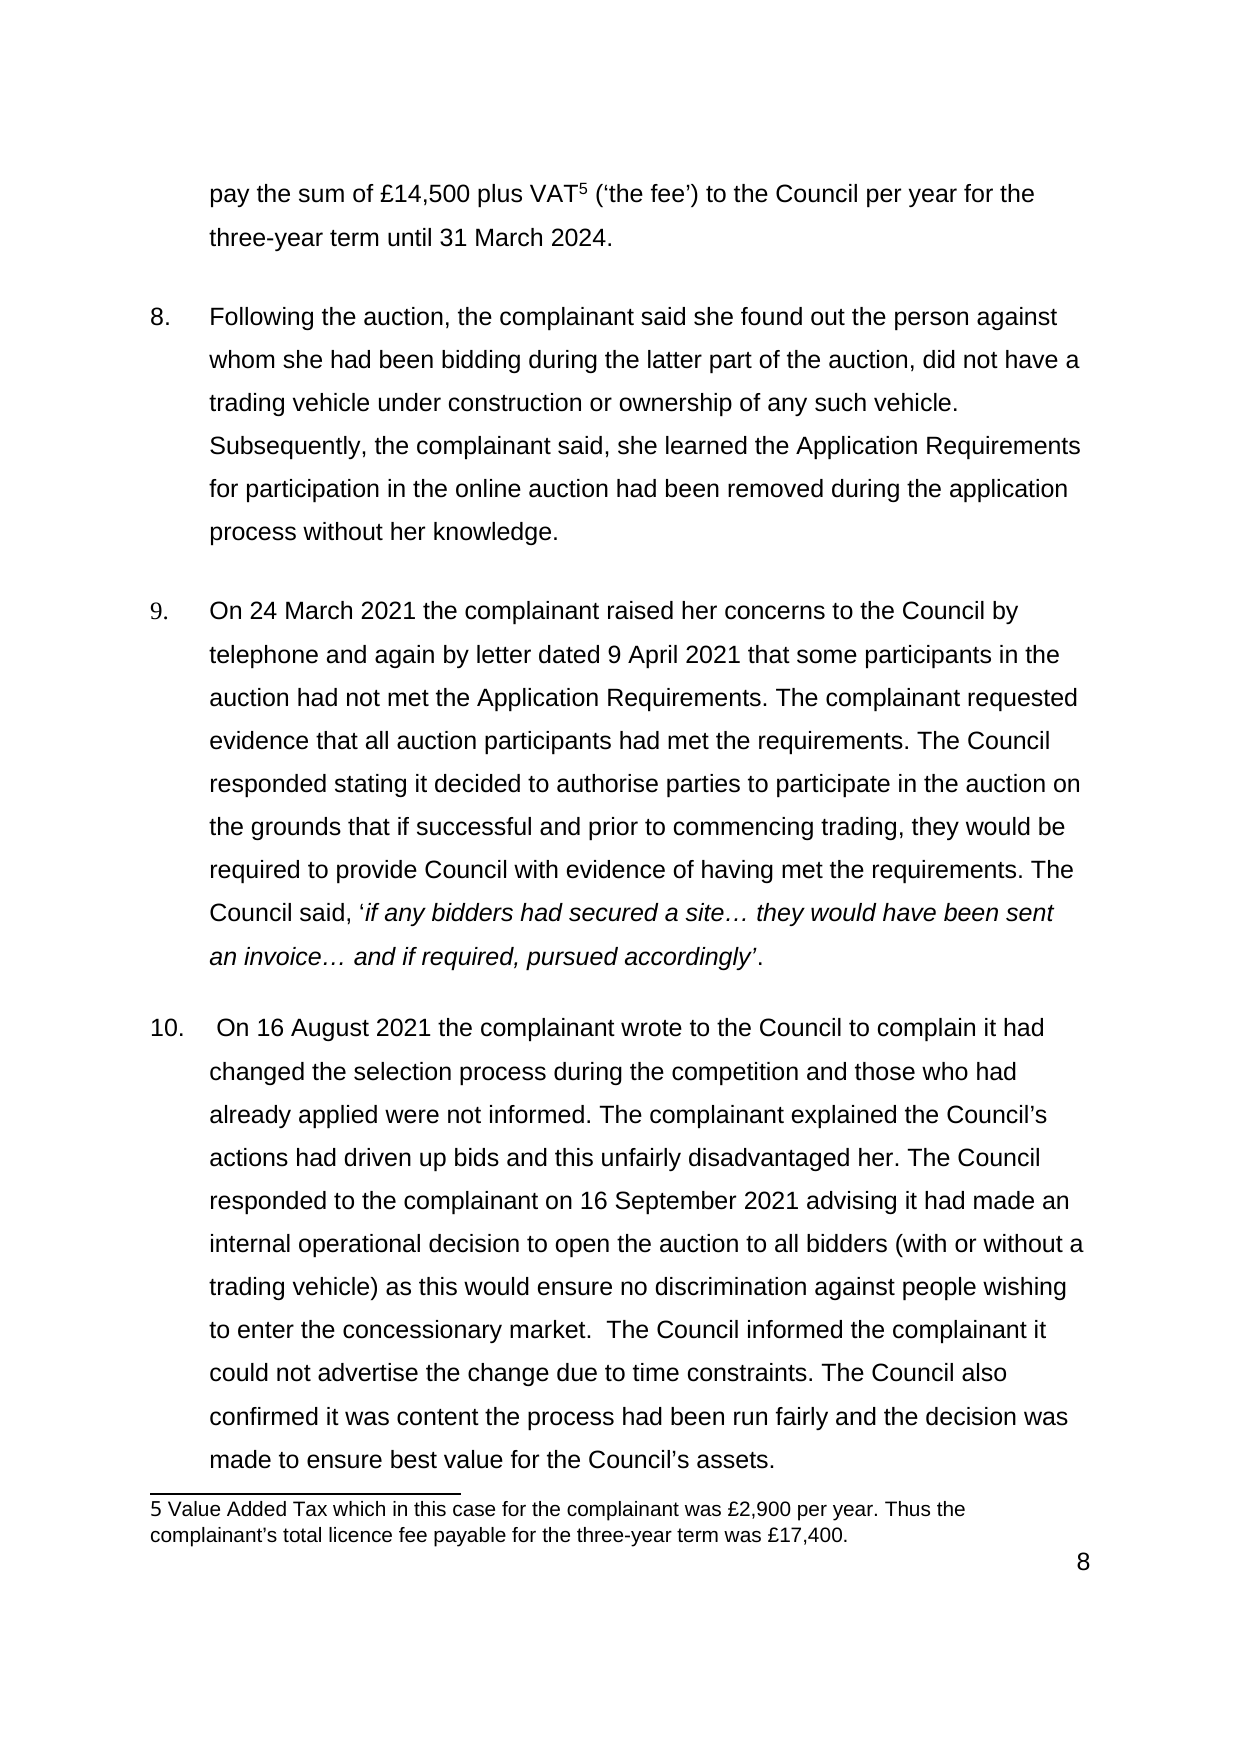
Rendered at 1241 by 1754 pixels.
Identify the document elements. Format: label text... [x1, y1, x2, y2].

list On 24 March 2021 the complainant raised her concerns to the Council by telephone and again by letter dated 9 April 2021 that some participants in the auction had not met the Application Requirements. The complainant requested evidence that all auction participants had met the requirements. The Council responded stating it decided to authorise parties to participate in the auction on the grounds that if successful and prior to commencing trading, they would be required to provide Council with evidence of having met the requirements. The Council said, ‘if any bidders had secured a site… they would have been sent an invoice… and if required, pursued accordingly’. [150, 596, 1090, 970]
list pay the sum of £14,500 plus VAT (‘the fee’) to the Council per year for the three-year term until 31 March 2024. [150, 179, 1090, 251]
list Following the auction, the complainant said she found out the person against whom she had been bidding during the latter part of the auction, did not have a trading vehicle under construction or ownership of any such vehicle. Subsequently, the complainant said, she learned the Application Requirements for participation in the online auction had been removed during the application process without her knowledge. [150, 302, 1090, 546]
list On 16 August 2021 the complainant wrote to the Council to complain it had changed the selection process during the competition and those who had already applied were not informed. The complainant explained the Council’s actions had driven up bids and this unfairly disadvantaged her. The Council responded to the complainant on 16 September 2021 advising it had made an internal operational decision to open the auction to all bidders (with or without a trading vehicle) as this would ensure no discrimination against people wishing to enter the concessionary market. The Council informed the complainant it could not advertise the change due to time constraints. The Council also confirmed it was content the process had been run fairly and the decision was made to ensure best value for the Council’s assets. [150, 1013, 1090, 1473]
list Value Added Tax which in this case for the complainant was £2,900 per year. Thus the complainant’s total licence fee payable for the three-year term was £17,400. [150, 1494, 1090, 1547]
